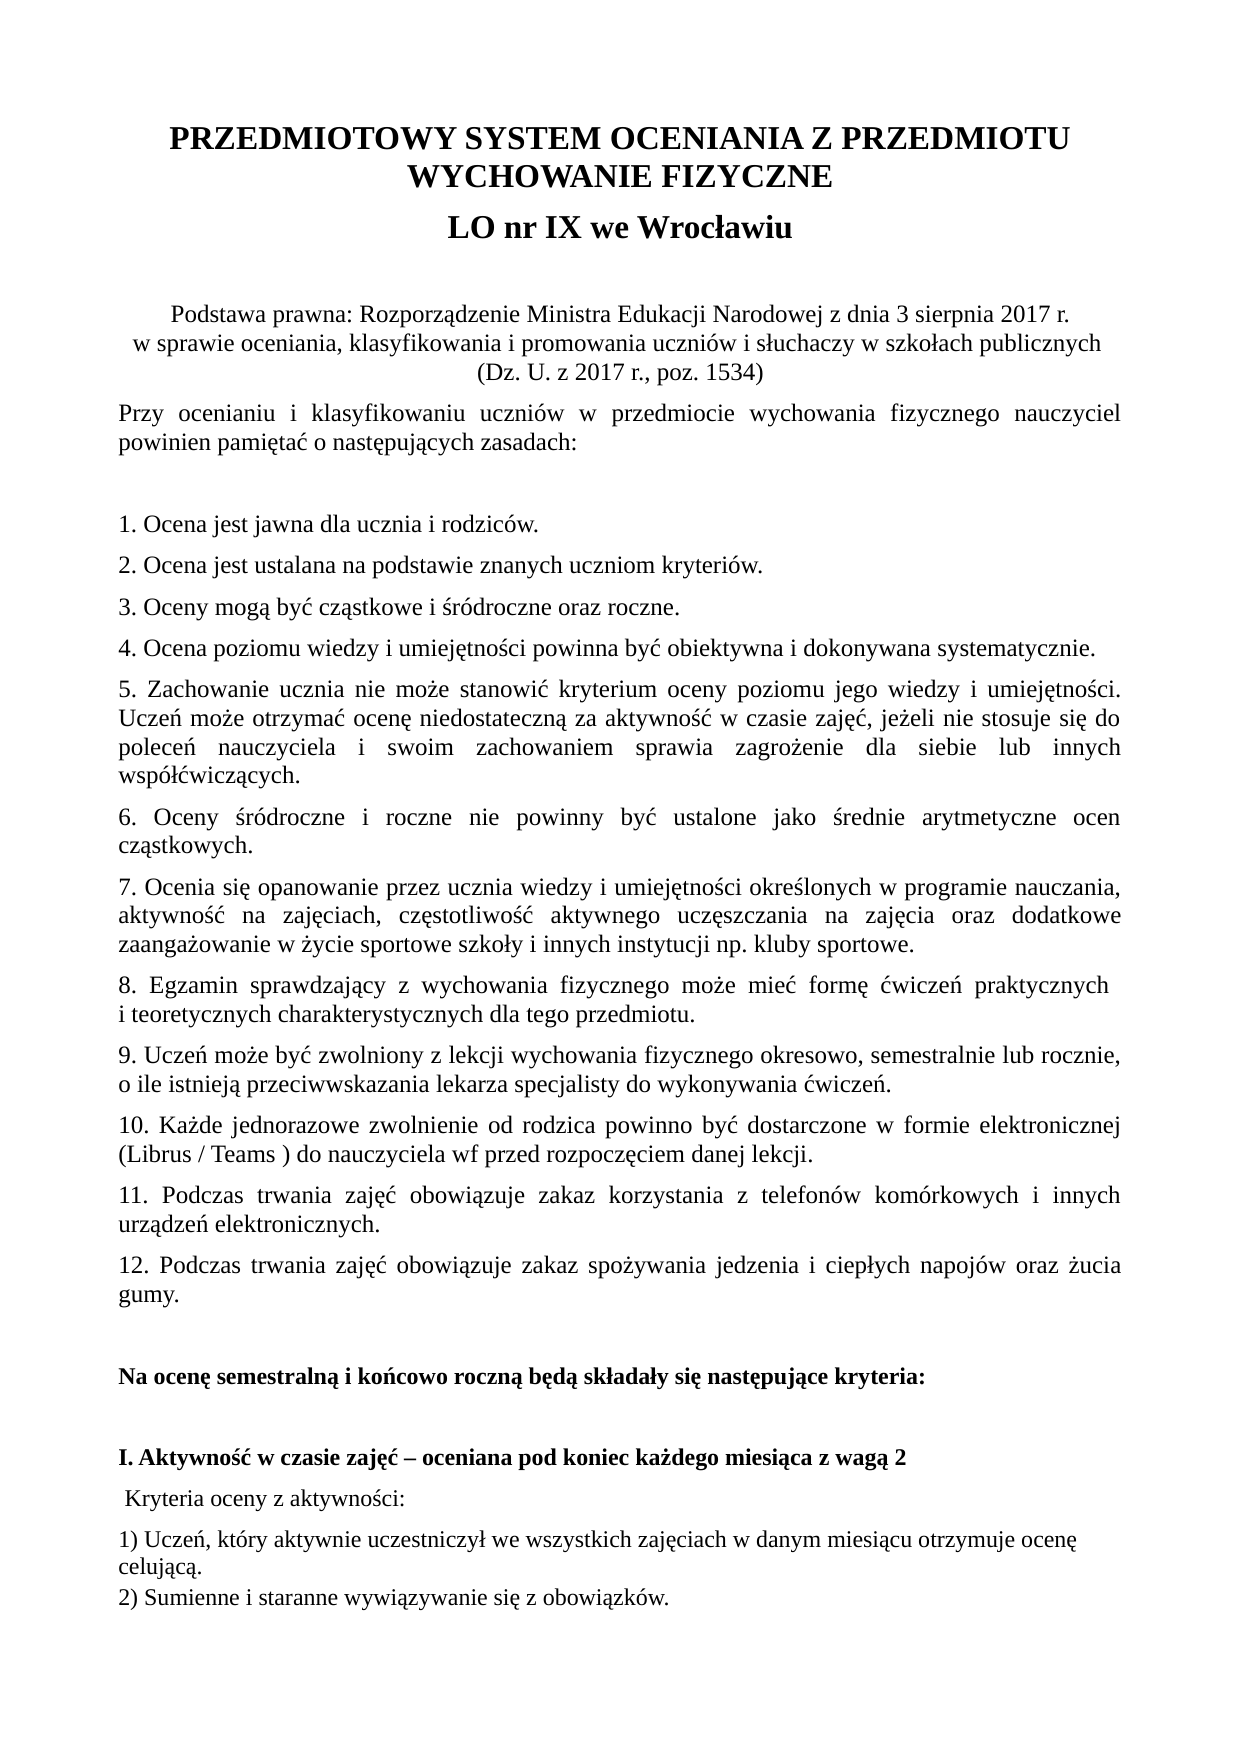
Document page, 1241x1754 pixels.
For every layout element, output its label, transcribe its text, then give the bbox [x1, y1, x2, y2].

text 11. Podczas trwania zajęć obowiązuje zakaz korzystania z telefonów komórkowych i innych urządzeń elektronicznych. [118, 1181, 1122, 1238]
text I. Aktywność w czasie zajęć – oceniana pod koniec każdego miesiąca z wagą 2 [118, 1443, 1122, 1471]
text Na ocenę semestralną i końcowo roczną będą składały się następujące kryteria: [118, 1362, 1122, 1389]
text Kryteria oceny z aktywności: [118, 1483, 1122, 1512]
text 1. Ocena jest jawna dla ucznia i rodziców. [118, 509, 1122, 538]
text 3. Oceny mogą być cząstkowe i śródroczne oraz roczne. [118, 592, 1122, 621]
text 8. Egzamin sprawdzający z wychowania fizycznego może mieć formę ćwiczeń praktycznych i teoretycznych charakterystycznych dla tego przedmiotu. [118, 971, 1122, 1028]
text 6. Oceny śródroczne i roczne nie powinny być ustalone jako średnie arytmetyczne ocen cząstkowych. [118, 802, 1122, 859]
text LO nr IX we Wrocławiu [118, 207, 1122, 246]
text 5. Zachowanie ucznia nie może stanowić kryterium oceny poziomu jego wiedzy i umiejętności. Uczeń może otrzymać ocenę niedostateczną za aktywność w czasie zajęć, jeżeli nie stosuje się do poleceń nauczyciela i swoim zachowaniem sprawia zagrożenie dla siebie lub innych współćwiczących. [118, 674, 1122, 789]
text Przy ocenianiu i klasyfikowaniu uczniów w przedmiocie wychowania fizycznego nauczyciel powinien pamiętać o następujących zasadach: [118, 398, 1122, 456]
text 1) Uczeń, który aktywnie uczestniczył we wszystkich zajęciach w danym miesiącu otrzymuje ocenę celującą. [118, 1524, 1122, 1580]
text PRZEDMIOTOWY SYSTEM OCENIANIA Z PRZEDMIOTU WYCHOWANIE FIZYCZNE [118, 118, 1122, 195]
text Podstawa prawna: Rozporządzenie Ministra Edukacji Narodowej z dnia 3 sierpnia 2017 r. w sprawie oceniania, klasyfikowania i promowania uczniów i słuchaczy w szkołach publicznych (Dz. U. z 2017 r., poz. 1534) [118, 299, 1122, 386]
text 9. Uczeń może być zwolniony z lekcji wychowania fizycznego okresowo, semestralnie lub rocznie, o ile istnieją przeciwwskazania lekarza specjalisty do wykonywania ćwiczeń. [118, 1041, 1122, 1098]
text 4. Ocena poziomu wiedzy i umiejętności powinna być obiektywna i dokonywana systematycznie. [118, 633, 1122, 662]
text 2. Ocena jest ustalana na podstawie znanych uczniom kryteriów. [118, 551, 1122, 579]
text 2) Sumienne i staranne wywiązywanie się z obowiązków. [118, 1583, 1122, 1610]
text 7. Ocenia się opanowanie przez ucznia wiedzy i umiejętności określonych w programie nauczania, aktywność na zajęciach, częstotliwość aktywnego uczęszczania na zajęcia oraz dodatkowe zaangażowanie w życie sportowe szkoły i innych instytucji np. kluby sportowe. [118, 872, 1122, 958]
text 10. Każde jednorazowe zwolnienie od rodzica powinno być dostarczone w formie elektronicznej (Librus / Teams ) do nauczyciela wf przed rozpoczęciem danej lekcji. [118, 1111, 1122, 1168]
text 12. Podczas trwania zajęć obowiązuje zakaz spożywania jedzenia i ciepłych napojów oraz żucia gumy. [118, 1251, 1122, 1308]
